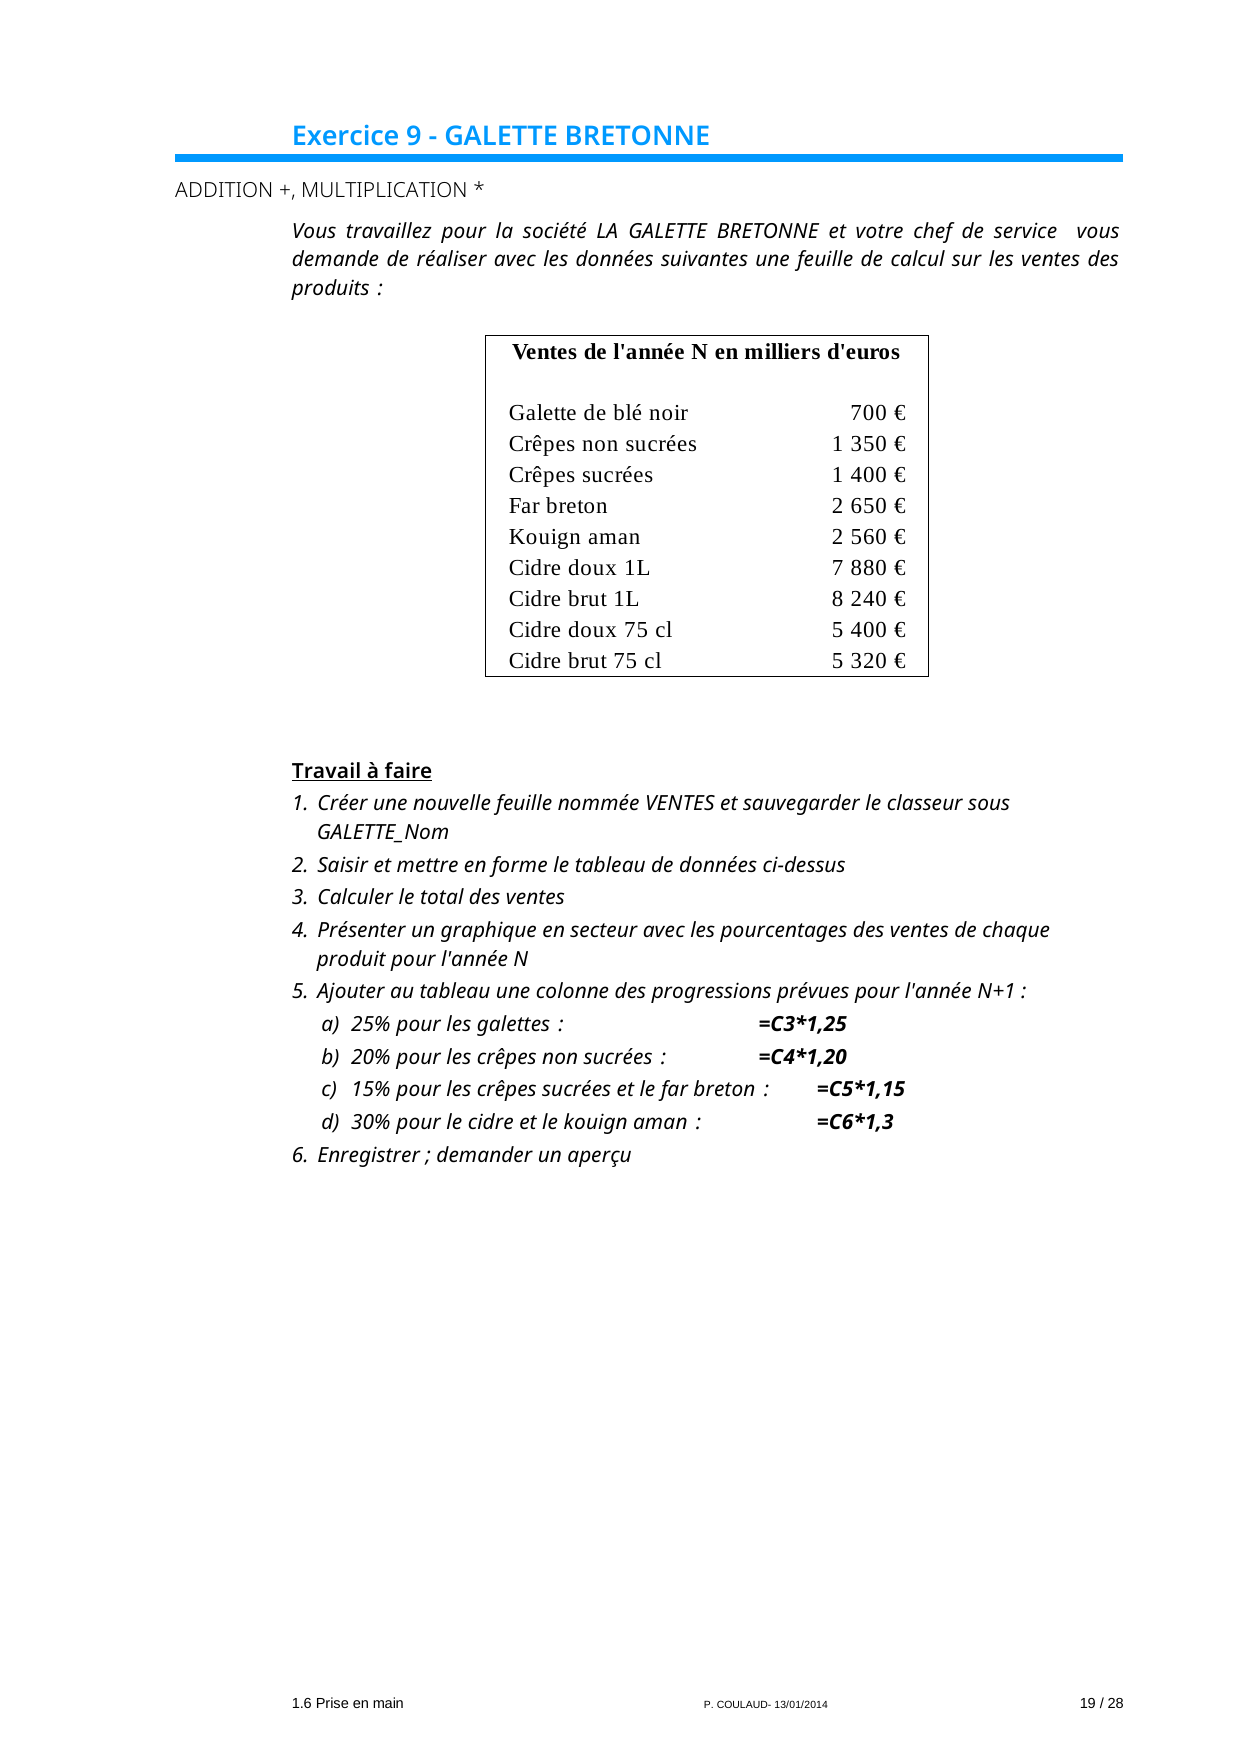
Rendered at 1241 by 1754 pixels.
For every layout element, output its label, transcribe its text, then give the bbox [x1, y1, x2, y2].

list Présenter un graphique en secteur avec les pourcentages des ventes de chaque produit pour l'année N [292, 915, 1123, 972]
text ADDITION +, MULTIPLICATION * [175, 174, 1123, 203]
list Créer une nouvelle feuille nommée VENTES et sauvegarder le classeur sous GALETTE_Nom [292, 788, 1123, 845]
list Enregistrer ; demander un aperçu [292, 1140, 1123, 1168]
list 25% pour les galettes : =C3*1,25 [321, 1009, 1123, 1037]
subtitle GALETTE BRETONNE [175, 117, 1123, 154]
list Saisir et mettre en forme le tableau de données ci-dessus [292, 849, 1123, 878]
list Calculer le total des ventes [292, 882, 1123, 911]
text Vous travaillez pour la société LA GALETTE BRETONNE et votre chef de service vous demande de réaliser avec les données suivantes une feuille de calcul sur les ventes des produits : [292, 216, 1123, 301]
list 30% pour le cidre et le kouign aman : =C6*1,3 [321, 1107, 1123, 1136]
list Ajouter au tableau une colonne des progressions prévues pour l'année N+1 : [292, 976, 1123, 1005]
subtitle Travail à faire [292, 756, 1123, 784]
list 20% pour les crêpes non sucrées : =C4*1,20 [321, 1042, 1123, 1070]
list 15% pour les crêpes sucrées et le far breton : =C5*1,15 [321, 1074, 1123, 1103]
